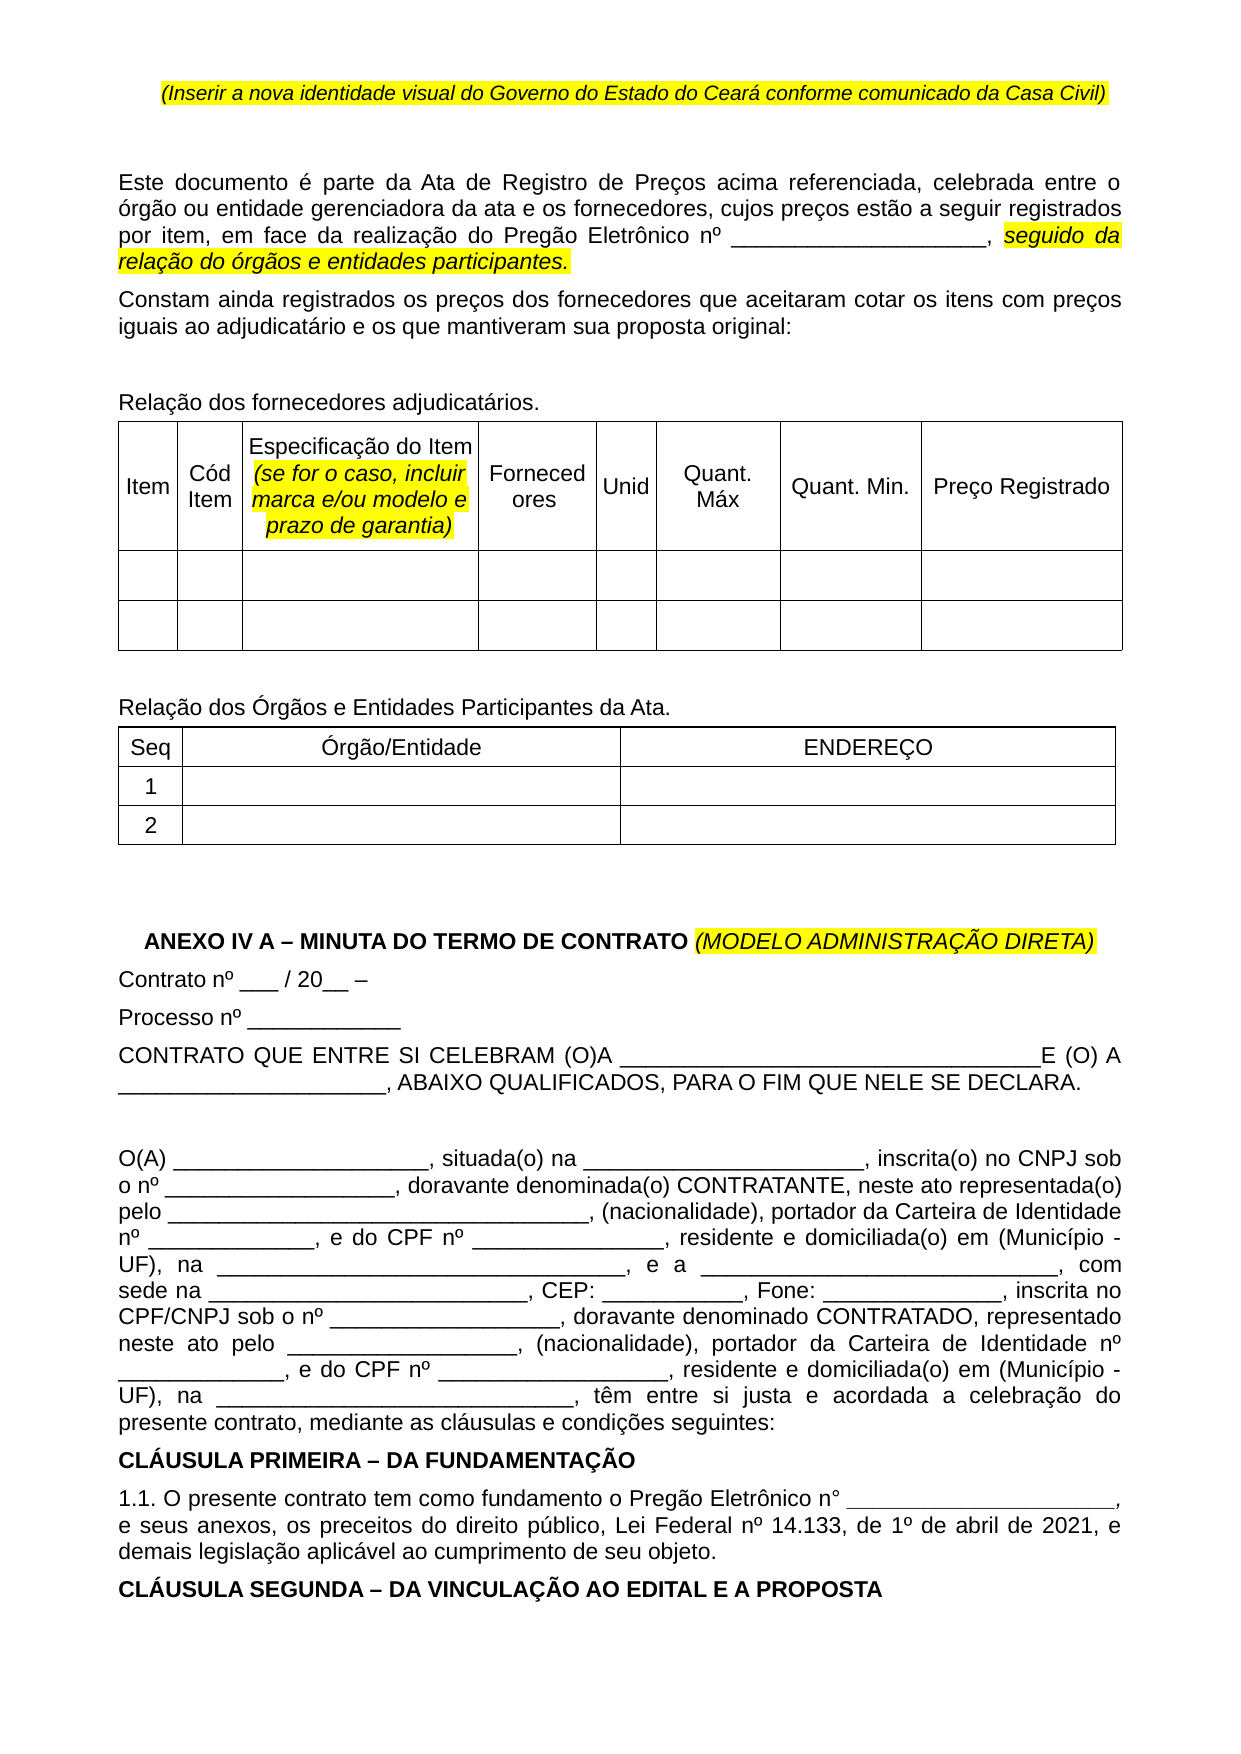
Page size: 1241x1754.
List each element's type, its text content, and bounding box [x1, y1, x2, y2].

table_cell [243, 601, 478, 650]
table_cell [781, 551, 921, 600]
table_header ENDEREÇO [621, 728, 1115, 766]
table_cell [479, 601, 596, 650]
table_header Especificação do Item (se for o caso, incluir marca e/ou modelo e prazo de garantia) [243, 422, 478, 550]
table_cell [922, 601, 1122, 650]
table_cell [183, 767, 620, 805]
table_cell [183, 806, 620, 844]
table_cell [119, 601, 177, 650]
text ANEXO IV A – MINUTA DO TERMO DE CONTRATO (MODELO ADMINISTRAÇÃO DIRETA) [118, 928, 1122, 954]
table_cell [178, 551, 242, 600]
text Relação dos Órgãos e Entidades Participantes da Ata. [118, 694, 1122, 721]
table_header Cód Item [178, 422, 242, 550]
table_header Órgão/Entidade [183, 728, 620, 766]
table_header Preço Registrado [922, 422, 1122, 550]
table_header Quant. Máx [657, 422, 780, 550]
table_header Unid [597, 422, 656, 550]
text Processo nº ____________ [118, 1004, 1122, 1031]
text Contrato nº ___ / 20__ – [118, 966, 1122, 992]
text 1.1. O presente contrato tem como fundamento o Pregão Eletrônico n° _____________________, e seus anexos, os preceitos do direito público, Lei Federal nº 14.133, de 1º de abril de 2021, e demais legislação aplicável ao cumprimento de seu objeto. [118, 1485, 1122, 1564]
table_cell 2 [119, 806, 182, 844]
text Relação dos fornecedores adjudicatários. [118, 389, 1122, 416]
text CLÁUSULA SEGUNDA – DA VINCULAÇÃO AO EDITAL E A PROPOSTA [118, 1576, 1122, 1602]
table_cell [178, 601, 242, 650]
text CLÁUSULA PRIMEIRA – DA FUNDAMENTAÇÃO [118, 1447, 1122, 1473]
table_cell [781, 601, 921, 650]
text CONTRATO QUE ENTRE SI CELEBRAM (O)A _________________________________E (O) A _____________________, ABAIXO QUALIFICADOS, PARA O FIM QUE NELE SE DECLARA. [118, 1042, 1122, 1095]
table_cell [657, 601, 780, 650]
table_header Seq [119, 728, 182, 766]
table_cell [922, 551, 1122, 600]
table_cell [657, 551, 780, 600]
table_cell [479, 551, 596, 600]
table_cell [621, 767, 1115, 805]
table_cell [119, 551, 177, 600]
table_header Fornecedores [479, 422, 596, 550]
table_cell [597, 551, 656, 600]
text Este documento é parte da Ata de Registro de Preços acima referenciada, celebrada entre o órgão ou entidade gerenciadora da ata e os fornecedores, cujos preços estão a seguir registrados por item, em face da realização do Pregão Eletrônico nº ____________________, seguido da relação do órgãos e entidades participantes. [118, 169, 1122, 274]
text O(A) ____________________, situada(o) na ______________________, inscrita(o) no CNPJ sob o nº __________________, doravante denominada(o) CONTRATANTE, neste ato representada(o) pelo _________________________________, (nacionalidade), portador da Carteira de Identidade nº _____________, e do CPF nº _______________, residente e domiciliada(o) em (Município - UF), na ________________________________, e a ____________________________, com sede na _________________________, CEP: ___________, Fone: ______________, inscrita no CPF/CNPJ sob o nº __________________, doravante denominado CONTRATADO, representado neste ato pelo __________________, (nacionalidade), portador da Carteira de Identidade nº _____________, e do CPF nº __________________, residente e domiciliada(o) em (Município - UF), na ____________________________, têm entre si justa e acordada a celebração do presente contrato, mediante as cláusulas e condições seguintes: [118, 1145, 1122, 1435]
table_cell 1 [119, 767, 182, 805]
text Constam ainda registrados os preços dos fornecedores que aceitaram cotar os itens com preços iguais ao adjudicatário e os que mantiveram sua proposta original: [118, 286, 1122, 339]
table_cell [621, 806, 1115, 844]
table_header Quant. Min. [781, 422, 921, 550]
table_cell [243, 551, 478, 600]
table_header Item [119, 422, 177, 550]
table_cell [597, 601, 656, 650]
